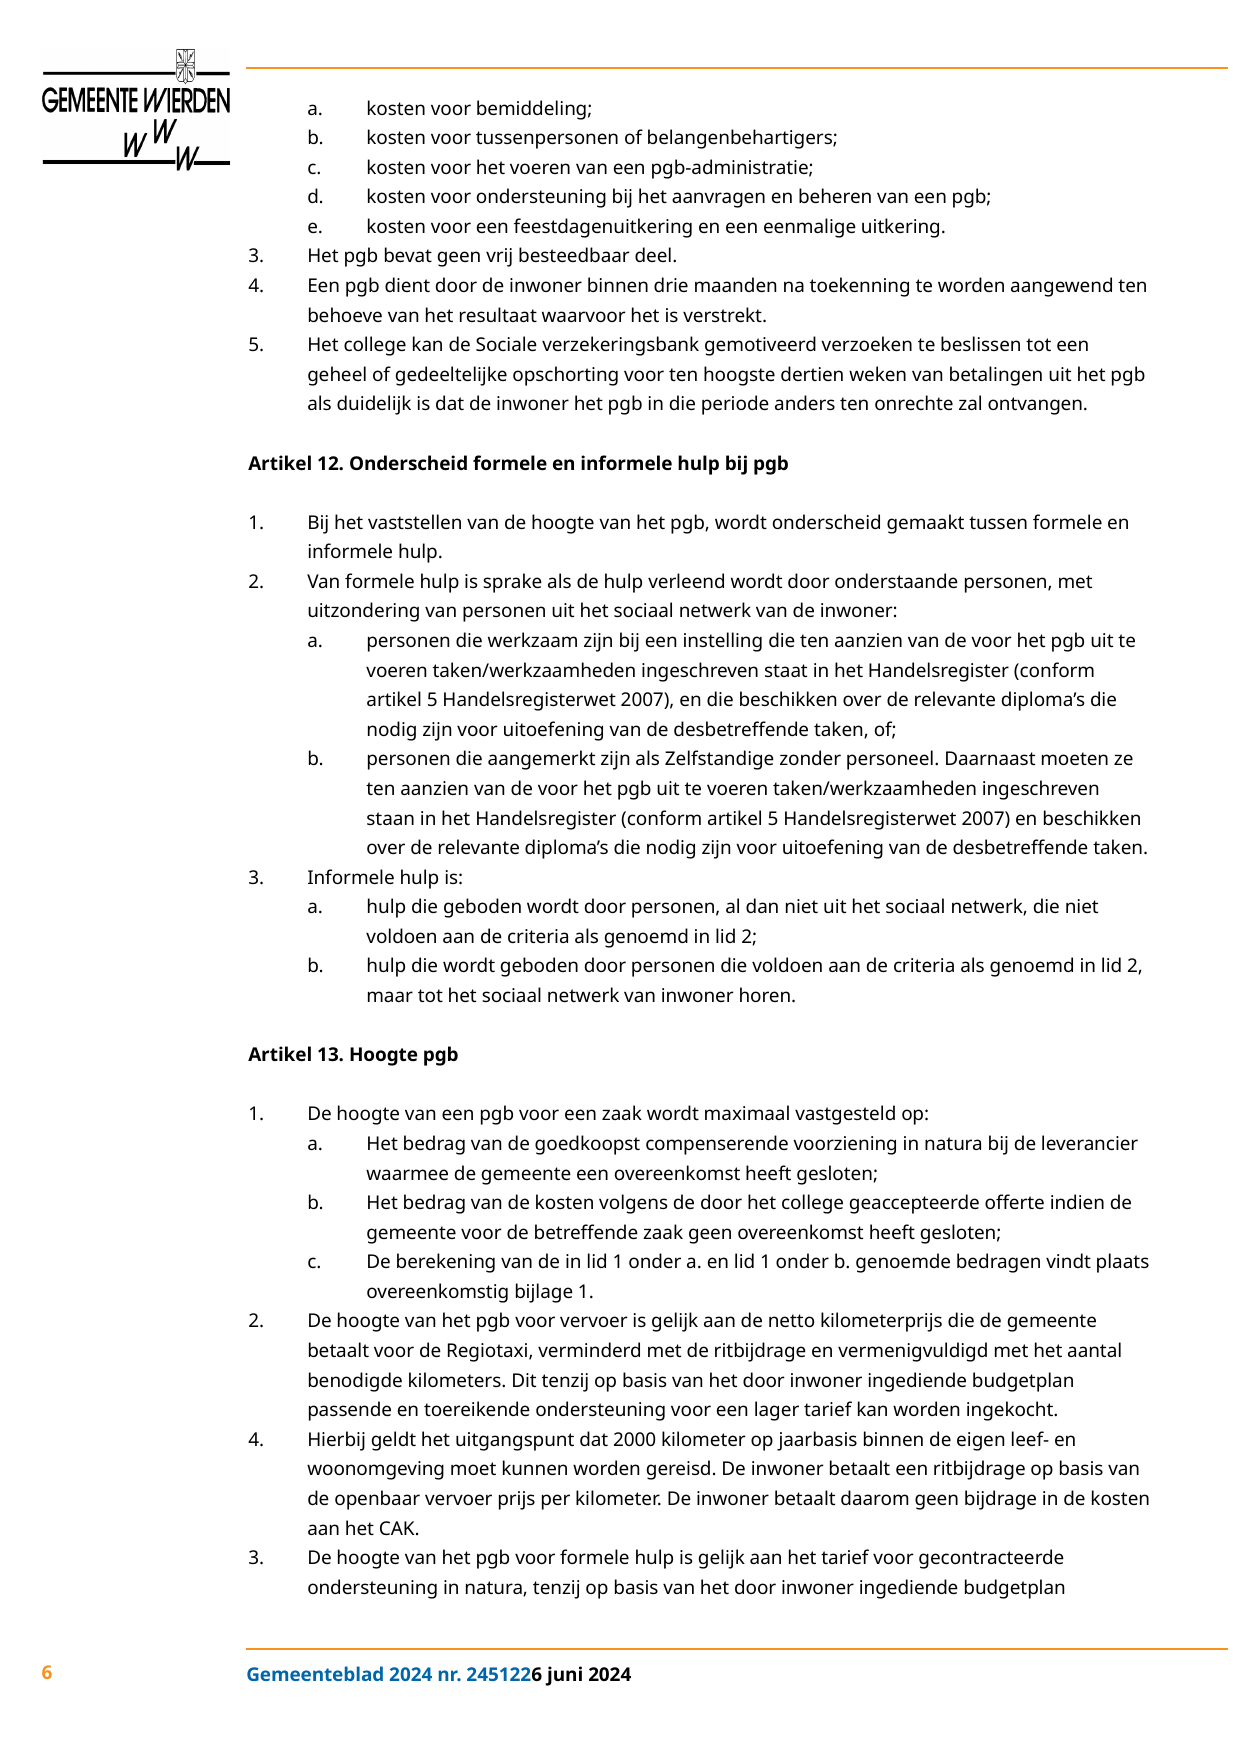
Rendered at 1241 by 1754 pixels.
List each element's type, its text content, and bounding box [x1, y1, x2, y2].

list Bij het vaststellen van de hoogte van het pgb, wordt onderscheid gemaakt tussen formele en informele hulp. [248, 509, 1152, 564]
list personen die werkzaam zijn bij een instelling die ten aanzien van de voor het pgb uit te voeren taken/werkzaamheden ingeschreven staat in het Handelsregister (conform artikel 5 Handelsregisterwet 2007), en die beschikken over de relevante diploma’s die nodig zijn voor uitoefening van de desbetreffende taken, of; [307, 627, 1152, 742]
list De berekening van de in lid 1 onder a. en lid 1 onder b. genoemde bedragen vindt plaats overeenkomstig bijlage 1. [307, 1248, 1152, 1304]
list Het pgb bevat geen vrij besteedbaar deel. [248, 243, 1152, 268]
list kosten voor het voeren van een pgb-administratie; [307, 154, 1152, 180]
list kosten voor een feestdagenuitkering en een eenmalige uitkering. [307, 213, 1152, 239]
list Het bedrag van de goedkoopst compenserende voorziening in natura bij de leverancier waarmee de gemeente een overeenkomst heeft gesloten; [307, 1130, 1152, 1186]
list hulp die wordt geboden door personen die voldoen aan de criteria als genoemd in lid 2, maar tot het sociaal netwerk van inwoner horen. [307, 953, 1152, 1008]
list Hierbij geldt het uitgangspunt dat 2000 kilometer op jaarbasis binnen de eigen leef- en woonomgeving moet kunnen worden gereisd. De inwoner betaalt een ritbijdrage op basis van de openbaar vervoer prijs per kilometer. De inwoner betaalt daarom geen bijdrage in de kosten aan het CAK. [248, 1426, 1152, 1541]
list Het college kan de Sociale verzekeringsbank gemotiveerd verzoeken te beslissen tot een geheel of gedeeltelijke opschorting voor ten hoogste dertien weken van betalingen uit het pgb als duidelijk is dat de inwoner het pgb in die periode anders ten onrechte zal ontvangen. [248, 331, 1152, 416]
list Informele hulp is: [248, 864, 1152, 890]
list kosten voor tussenpersonen of belangenbehartigers; [307, 124, 1152, 150]
picture [41, 47, 231, 172]
text Artikel 13. Hoogte pgb [248, 1041, 1152, 1067]
list personen die aangemerkt zijn als Zelfstandige zonder personeel. Daarnaast moeten ze ten aanzien van de voor het pgb uit te voeren taken/werkzaamheden ingeschreven staan in het Handelsregister (conform artikel 5 Handelsregisterwet 2007) en beschikken over de relevante diploma’s die nodig zijn voor uitoefening van de desbetreffende taken. [307, 746, 1152, 860]
list Een pgb dient door de inwoner binnen drie maanden na toekenning te worden aangewend ten behoeve van het resultaat waarvoor het is verstrekt. [248, 272, 1152, 328]
text Artikel 12. Onderscheid formele en informele hulp bij pgb [248, 450, 1152, 476]
list De hoogte van het pgb voor vervoer is gelijk aan de netto kilometerprijs die de gemeente betaalt voor de Regiotaxi, verminderd met de ritbijdrage en vermenigvuldigd met het aantal benodigde kilometers. Dit tenzij op basis van het door inwoner ingediende budgetplan passende en toereikende ondersteuning voor een lager tarief kan worden ingekocht. [248, 1308, 1152, 1422]
list Het bedrag van de kosten volgens de door het college geaccepteerde offerte indien de gemeente voor de betreffende zaak geen overeenkomst heeft gesloten; [307, 1189, 1152, 1245]
list Van formele hulp is sprake als de hulp verleend wordt door onderstaande personen, met uitzondering van personen uit het sociaal netwerk van de inwoner: [248, 568, 1152, 623]
list hulp die geboden wordt door personen, al dan niet uit het sociaal netwerk, die niet voldoen aan de criteria als genoemd in lid 2; [307, 893, 1152, 949]
list De hoogte van het pgb voor formele hulp is gelijk aan het tarief voor gecontracteerde ondersteuning in natura, tenzij op basis van het door inwoner ingediende budgetplan [248, 1544, 1152, 1600]
list kosten voor ondersteuning bij het aanvragen en beheren van een pgb; [307, 183, 1152, 209]
list kosten voor bemiddeling; [307, 95, 1152, 121]
list De hoogte van een pgb voor een zaak wordt maximaal vastgesteld op: [248, 1101, 1152, 1126]
